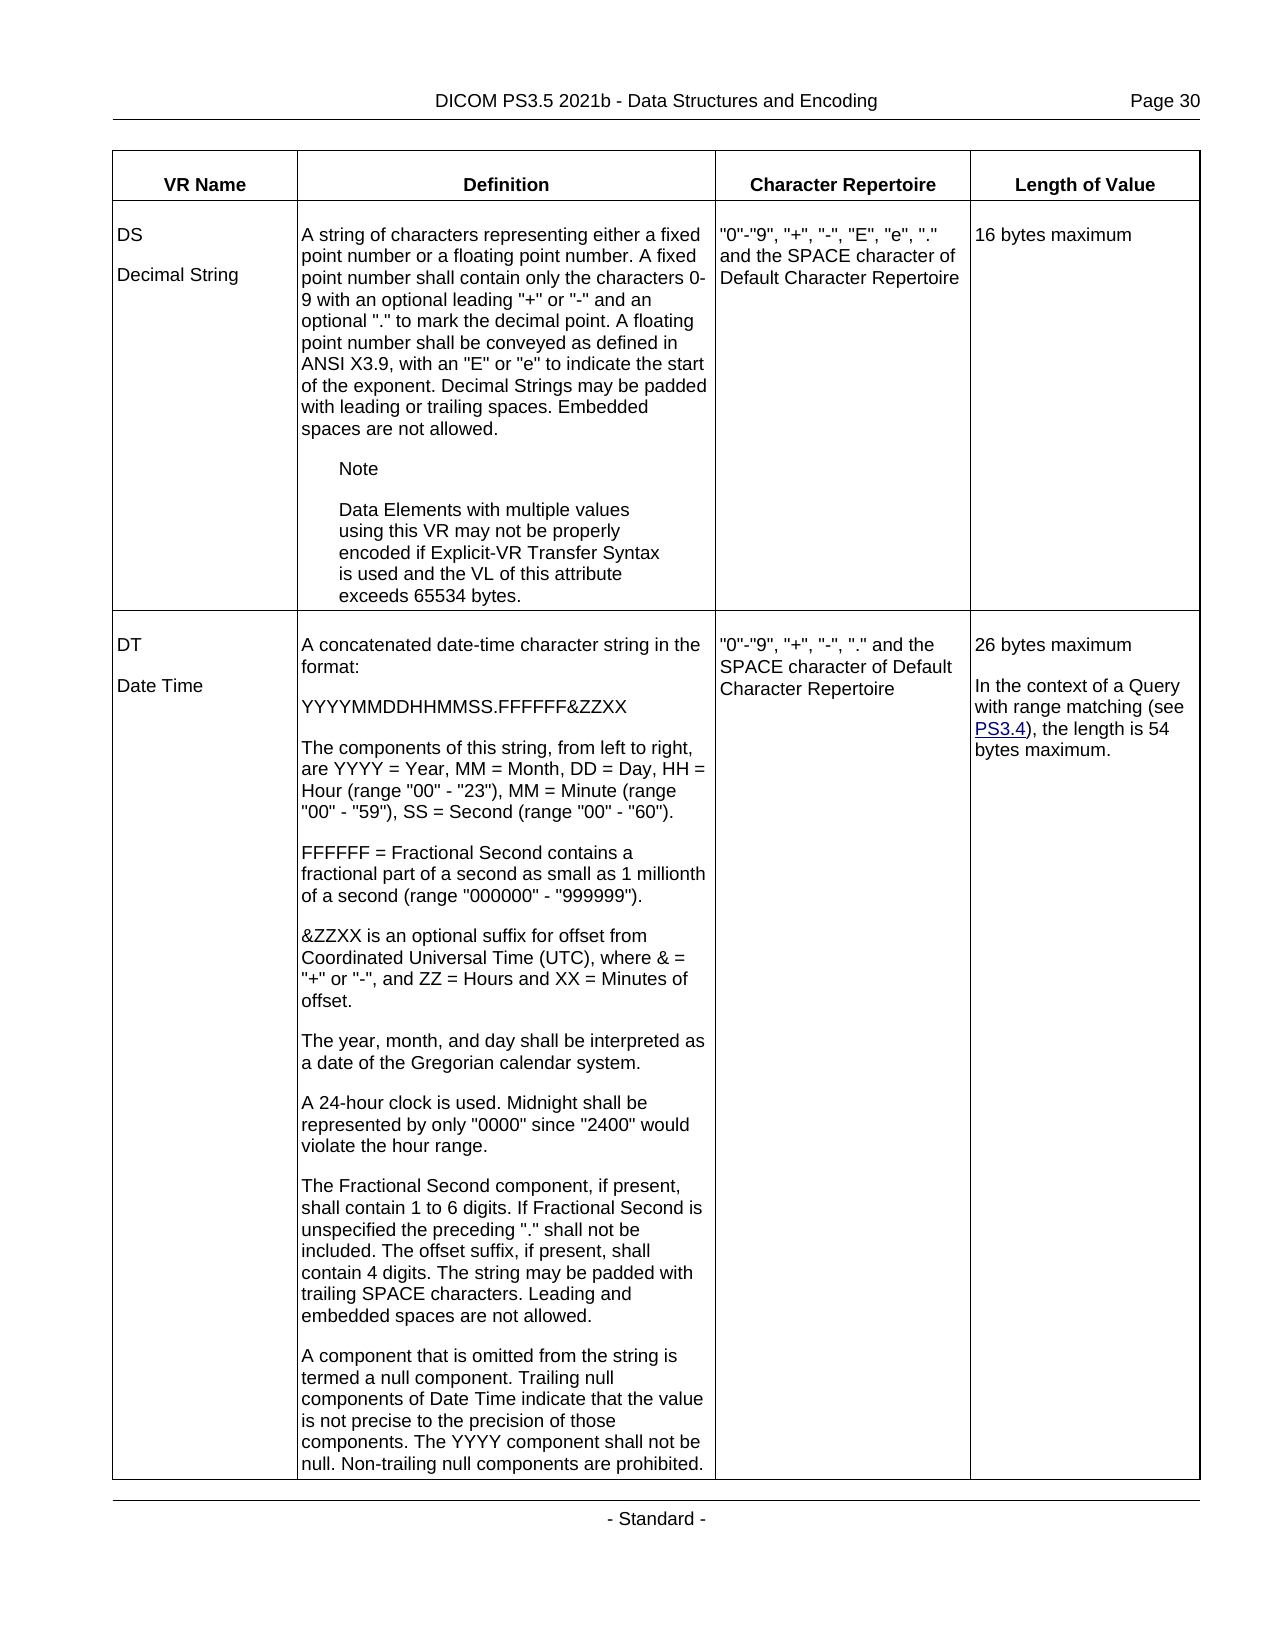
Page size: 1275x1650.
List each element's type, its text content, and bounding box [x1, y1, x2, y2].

table_cell "0"-"9", "+", "-", "." and the SPACE character of Default Character Repertoire [716, 611, 970, 1478]
table_cell 16 bytes maximum [971, 201, 1199, 610]
table_cell DT Date Time [113, 611, 297, 1478]
table_cell DS Decimal String [113, 201, 297, 610]
table_cell 26 bytes maximum In the context of a Query with range matching (see PS3.4), the length is 54 bytes maximum. [971, 611, 1199, 1478]
table_cell A concatenated date-time character string in the format: YYYYMMDDHHMMSS.FFFFFF&ZZXX The components of this string, from left to right, are YYYY = Year, MM = Month, DD = Day, HH = Hour (range "00" - "23"), MM = Minute (range "00" - "59"), SS = Second (range "00" - "60"). FFFFFF = Fractional Second contains a fractional part of a second as small as 1 millionth of a second (range "000000" - "999999"). &ZZXX is an optional suffix for offset from Coordinated Universal Time (UTC), where & = "+" or "-", and ZZ = Hours and XX = Minutes of offset. The year, month, and day shall be interpreted as a date of the Gregorian calendar system. A 24-hour clock is used. Midnight shall be represented by only "0000" since "2400" would violate the hour range. The Fractional Second component, if present, shall contain 1 to 6 digits. If Fractional Second is unspecified the preceding "." shall not be included. The offset suffix, if present, shall contain 4 digits. The string may be padded with trailing SPACE characters. Leading and embedded spaces are not allowed. A component that is omitted from the string is termed a null component. Trailing null components of Date Time indicate that the value is not precise to the precision of those components. The YYYY component shall not be null. Non-trailing null components are prohibited. [298, 611, 715, 1478]
table_cell "0"-"9", "+", "-", "E", "e", "." and the SPACE character of Default Character Repertoire [716, 201, 970, 610]
table_header Character Repertoire [716, 151, 970, 200]
table_cell A string of characters representing either a fixed point number or a floating point number. A fixed point number shall contain only the characters 0-9 with an optional leading "+" or "-" and an optional "." to mark the decimal point. A floating point number shall be conveyed as defined in ANSI X3.9, with an "E" or "e" to indicate the start of the exponent. Decimal Strings may be padded with leading or trailing spaces. Embedded spaces are not allowed. Note Data Elements with multiple values using this VR may not be properly encoded if Explicit-VR Transfer Syntax is used and the VL of this attribute exceeds 65534 bytes. [298, 201, 715, 610]
table_header Definition [298, 151, 715, 200]
table_header Length of Value [971, 151, 1199, 200]
table_header VR Name [113, 151, 297, 200]
